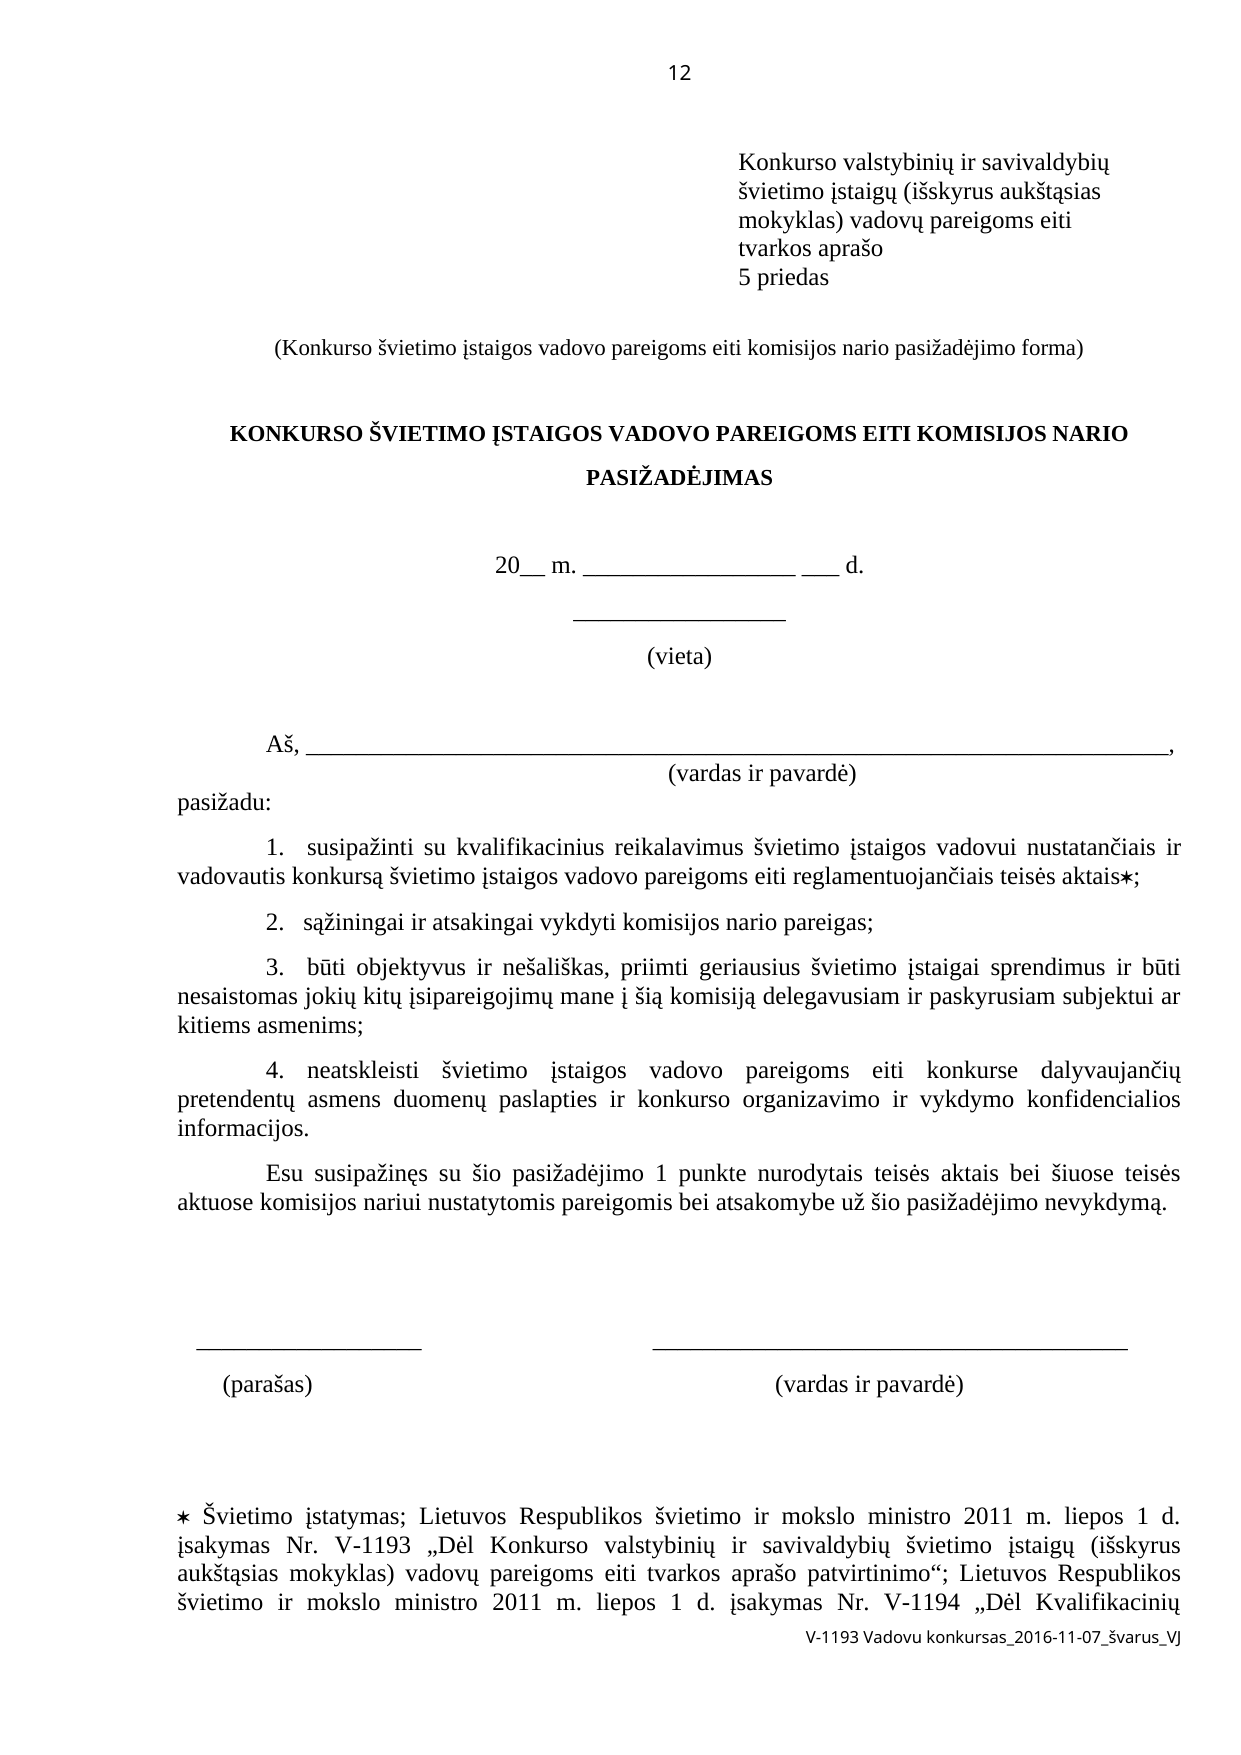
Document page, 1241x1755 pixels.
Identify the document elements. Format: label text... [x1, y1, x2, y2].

text 4. neatskleisti švietimo įstaigos vadovo pareigoms eiti konkurse dalyvaujančių pretendentų asmens duomenų paslapties ir konkurso organizavimo ir vykdymo konfidencialios informacijos. [177, 1055, 1182, 1142]
text (Konkurso švietimo įstaigos vadovo pareigoms eiti komisijos nario pasižadėjimo forma) [177, 334, 1182, 361]
text švietimo įstaigų (išskyrus aukštąsias mokyklas) vadovų pareigoms eiti [738, 176, 1123, 233]
text PASIŽADĖJIMAS [177, 463, 1182, 490]
text _________________ [177, 595, 1182, 624]
text Konkurso valstybinių ir savivaldybių [738, 147, 1123, 176]
text Esu susipažinęs su šio pasižadėjimo 1 punkte nurodytais teisės aktais bei šiuose teisės aktuose komisijos nariui nustatytomis pareigomis bei atsakomybe už šio pasižadėjimo nevykdymą. [177, 1158, 1182, 1216]
text 2. sąžiningai ir atsakingai vykdyti komisijos nario pareigas; [266, 907, 1182, 936]
text (vardas ir pavardė) [177, 758, 1182, 787]
text Aš, _____________________________________________________________________, [177, 729, 1182, 758]
text __________________ ______________________________________ [177, 1324, 1182, 1352]
text 1. susipažinti su kvalifikacinius reikalavimus švietimo įstaigos vadovui nustatančiais ir vadovautis konkursą švietimo įstaigos vadovo pareigoms eiti reglamentuojančiais teisės aktais; [177, 832, 1182, 890]
text 3. būti objektyvus ir nešališkas, priimti geriausius švietimo įstaigai sprendimus ir būti nesaistomas jokių kitų įsipareigojimų mane į šią komisiją delegavusiam ir paskyrusiam subjektui ar kitiems asmenims; [177, 952, 1182, 1038]
text  Švietimo įstatymas; Lietuvos Respublikos švietimo ir mokslo ministro 2011 m. liepos 1 d. įsakymas Nr. V-1193 „Dėl Konkurso valstybinių ir savivaldybių švietimo įstaigų (išskyrus aukštąsias mokyklas) vadovų pareigoms eiti tvarkos aprašo patvirtinimo“; Lietuvos Respublikos švietimo ir mokslo ministro 2011 m. liepos 1 d. įsakymas Nr. V-1194 „Dėl Kvalifikacinių [177, 1501, 1182, 1616]
text 5 priedas [738, 262, 1123, 291]
text (parašas) (vardas ir pavardė) [177, 1369, 1182, 1398]
text pasižadu: [177, 787, 1182, 816]
text 20__ m. _________________ ___ d. [177, 550, 1182, 578]
text (vieta) [177, 641, 1182, 669]
text KONKURSO ŠVIETIMO ĮSTAIGOS VADOVO PAREIGOMS EITI KOMISIJOS NARIO [177, 420, 1182, 447]
text tvarkos aprašo [738, 233, 1123, 262]
